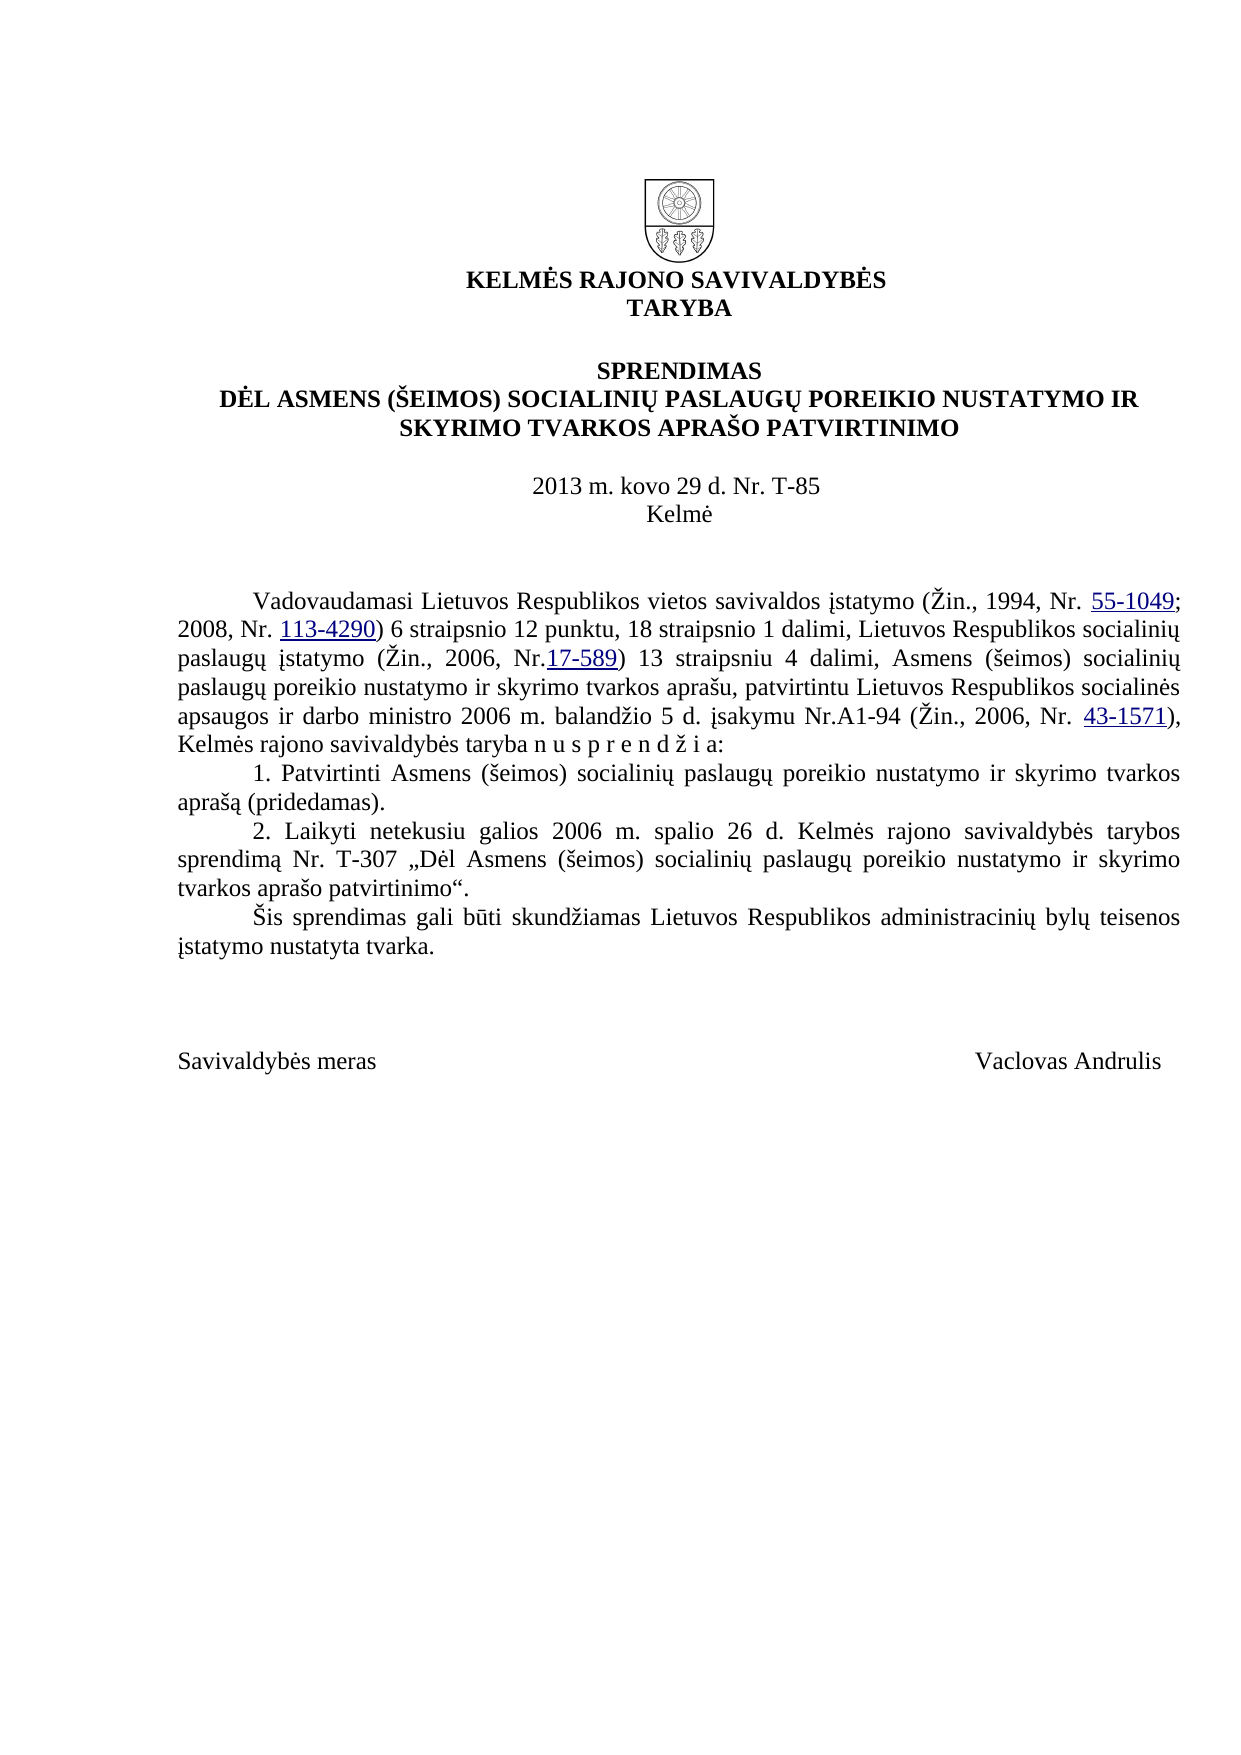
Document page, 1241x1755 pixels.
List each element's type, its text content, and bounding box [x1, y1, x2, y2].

text 2. Laikyti netekusiu galios 2006 m. spalio 26 d. Kelmės rajono savivaldybės tarybos sprendimą Nr. T-307 „Dėl Asmens (šeimos) socialinių paslaugų poreikio nustatymo ir skyrimo tvarkos aprašo patvirtinimo“. [177, 816, 1181, 902]
text Šis sprendimas gali būti skundžiamas Lietuvos Respublikos administracinių bylų teisenos įstatymo nustatyta tvarka. [177, 902, 1181, 959]
text SPRENDIMAS [177, 356, 1181, 384]
text DĖL ASMENS (ŠEIMOS) SOCIALINIŲ PASLAUGŲ POREIKIO NUSTATYMO IR SKYRIMO TVARKOS APRAŠO PATVIRTINIMO [177, 384, 1181, 442]
text 2013 m. kovo 29 d. Nr. T-85 [177, 471, 1181, 499]
text Vadovaudamasi Lietuvos Respublikos vietos savivaldos įstatymo (Žin., 1994, Nr. 55-1049; 2008, Nr. 113-4290) 6 straipsnio 12 punktu, 18 straipsnio 1 dalimi, Lietuvos Respublikos socialinių paslaugų įstatymo (Žin., 2006, Nr.17-589) 13 straipsniu 4 dalimi, Asmens (šeimos) socialinių paslaugų poreikio nustatymo ir skyrimo tvarkos aprašu, patvirtintu Lietuvos Respublikos socialinės apsaugos ir darbo ministro 2006 m. balandžio 5 d. įsakymu Nr.A1-94 (Žin., 2006, Nr. 43-1571), Kelmės rajono savivaldybės taryba n u s p r e n d ž i a: [177, 586, 1181, 758]
text Savivaldybės meras Vaclovas Andrulis [177, 1046, 1181, 1074]
text TARYBA [177, 293, 1181, 322]
text Kelmė [177, 499, 1181, 528]
text KELMĖS RAJONO SAVIVALDYBĖS [177, 265, 1181, 293]
text 1. Patvirtinti Asmens (šeimos) socialinių paslaugų poreikio nustatymo ir skyrimo tvarkos aprašą (pridedamas). [177, 758, 1181, 816]
